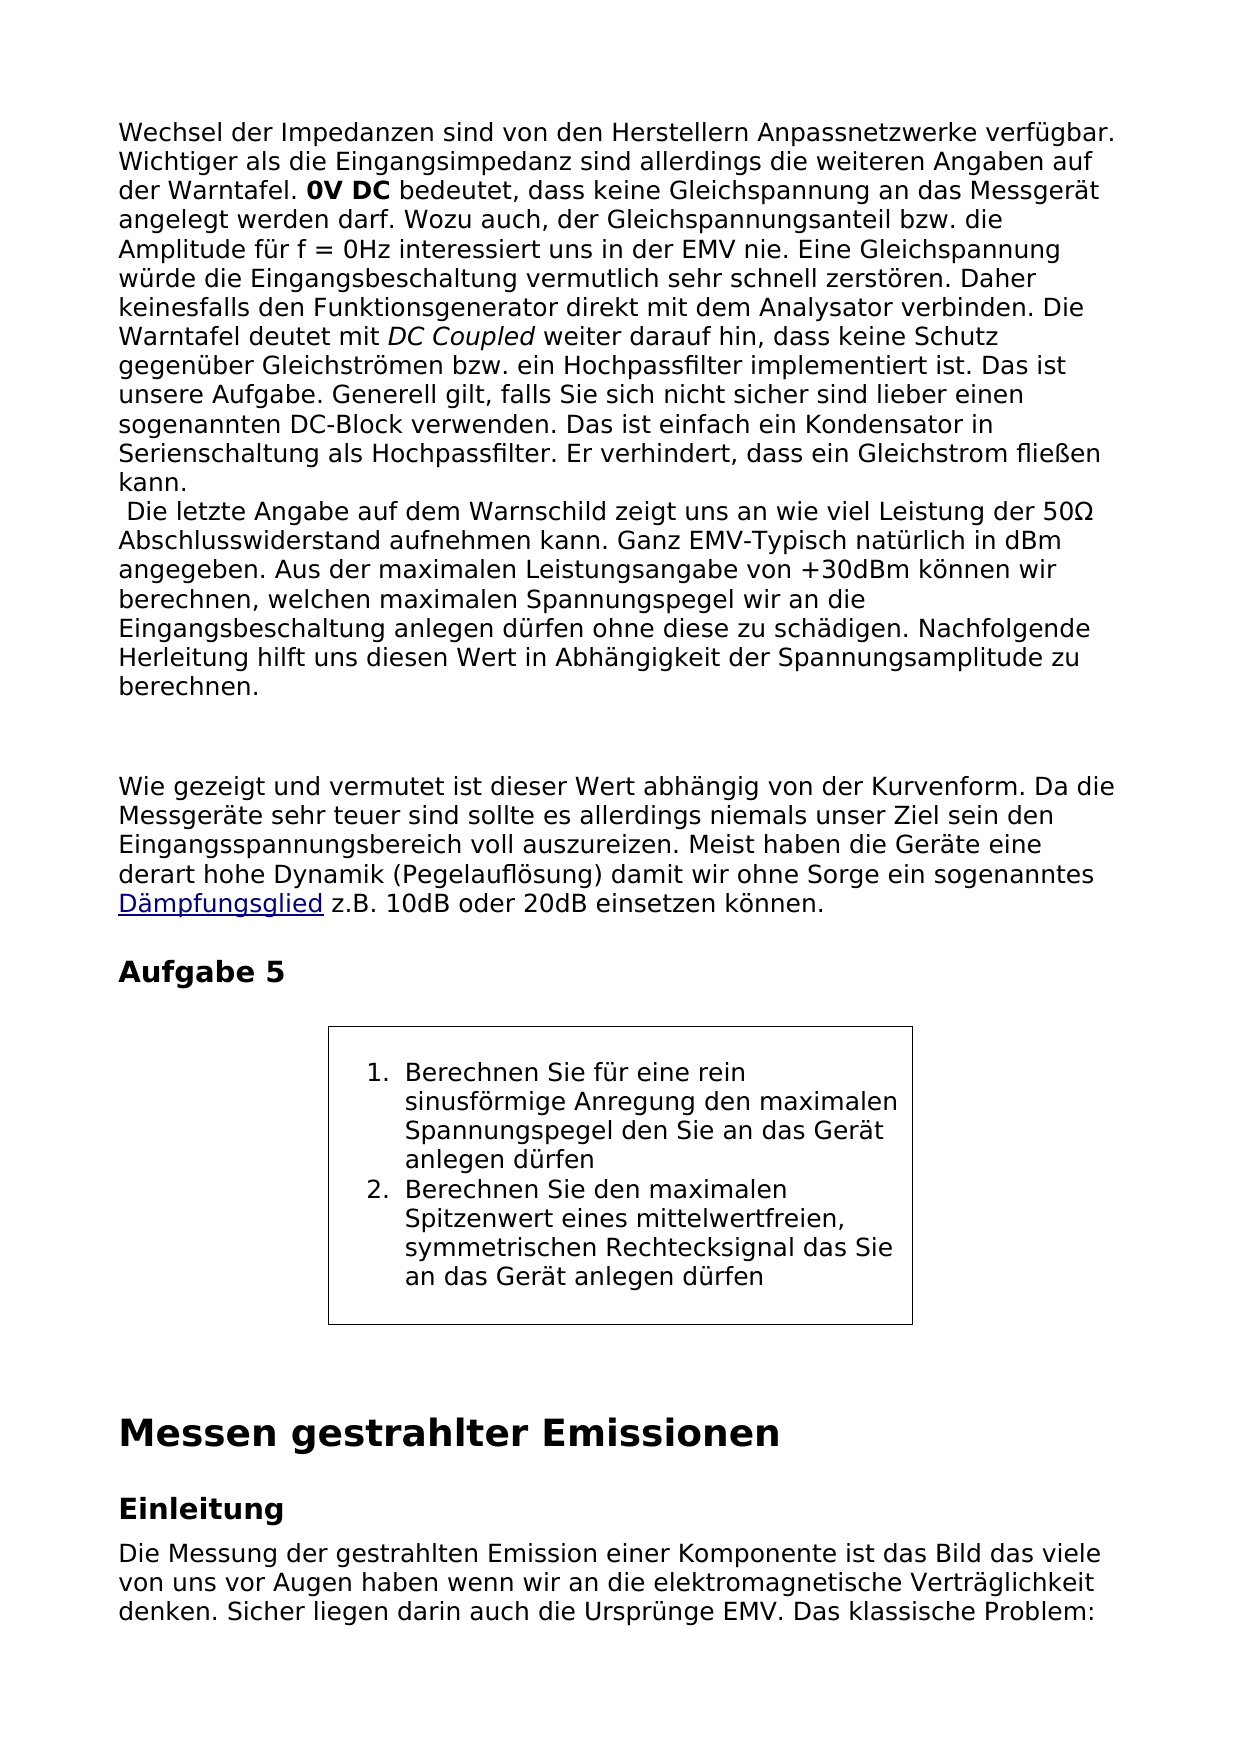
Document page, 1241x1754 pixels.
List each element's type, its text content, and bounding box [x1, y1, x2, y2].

table_header Berechnen Sie für eine rein sinusförmige Anregung den maximalen Spannungspegel den Sie an das Gerät anlegen dürfen Berechnen Sie den maximalen Spitzenwert eines mittelwertfreien, symmetrischen Rechtecksignal das Sie an das Gerät anlegen dürfen [329, 1027, 912, 1324]
text Wie gezeigt und vermutet ist dieser Wert abhängig von der Kurvenform. Da die Messgeräte sehr teuer sind sollte es allerdings niemals unser Ziel sein den Eingangsspannungsbereich voll auszureizen. Meist haben die Geräte eine derart hohe Dynamik (Pegelauflösung) damit wir ohne Sorge ein sogenanntes Dämpfungsglied z.B. 10dB oder 20dB einsetzen können. [118, 772, 1122, 918]
subtitle Messen gestrahlter Emissionen [118, 1411, 1122, 1455]
subtitle Einleitung [118, 1493, 1122, 1527]
subtitle Aufgabe 5 [118, 956, 1122, 989]
text Die Messung der gestrahlten Emission einer Komponente ist das Bild das viele von uns vor Augen haben wenn wir an die elektromagnetische Verträglichkeit denken. Sicher liegen darin auch die Ursprünge EMV. Das klassische Problem: [118, 1539, 1122, 1627]
text Wechsel der Impedanzen sind von den Herstellern Anpassnetzwerke verfügbar. Wichtiger als die Eingangsimpedanz sind allerdings die weiteren Angaben auf der Warntafel. 0V DC bedeutet, dass keine Gleichspannung an das Messgerät angelegt werden darf. Wozu auch, der Gleichspannungsanteil bzw. die Amplitude für f = 0Hz interessiert uns in der EMV nie. Eine Gleichspannung würde die Eingangsbeschaltung vermutlich sehr schnell zerstören. Daher keinesfalls den Funktionsgenerator direkt mit dem Analysator verbinden. Die Warntafel deutet mit DC Coupled weiter darauf hin, dass keine Schutz gegenüber Gleichströmen bzw. ein Hochpassfilter implementiert ist. Das ist unsere Aufgabe. Generell gilt, falls Sie sich nicht sicher sind lieber einen sogenannten DC-Block verwenden. Das ist einfach ein Kondensator in Serienschaltung als Hochpassfilter. Er verhindert, dass ein Gleichstrom fließen kann. Die letzte Angabe auf dem Warnschild zeigt uns an wie viel Leistung der 50Ω Abschlusswiderstand aufnehmen kann. Ganz EMV-Typisch natürlich in dBm angegeben. Aus der maximalen Leistungsangabe von +30dBm können wir berechnen, welchen maximalen Spannungspegel wir an die Eingangsbeschaltung anlegen dürfen ohne diese zu schädigen. Nachfolgende Herleitung hilft uns diesen Wert in Abhängigkeit der Spannungsamplitude zu berechnen. [118, 118, 1122, 760]
